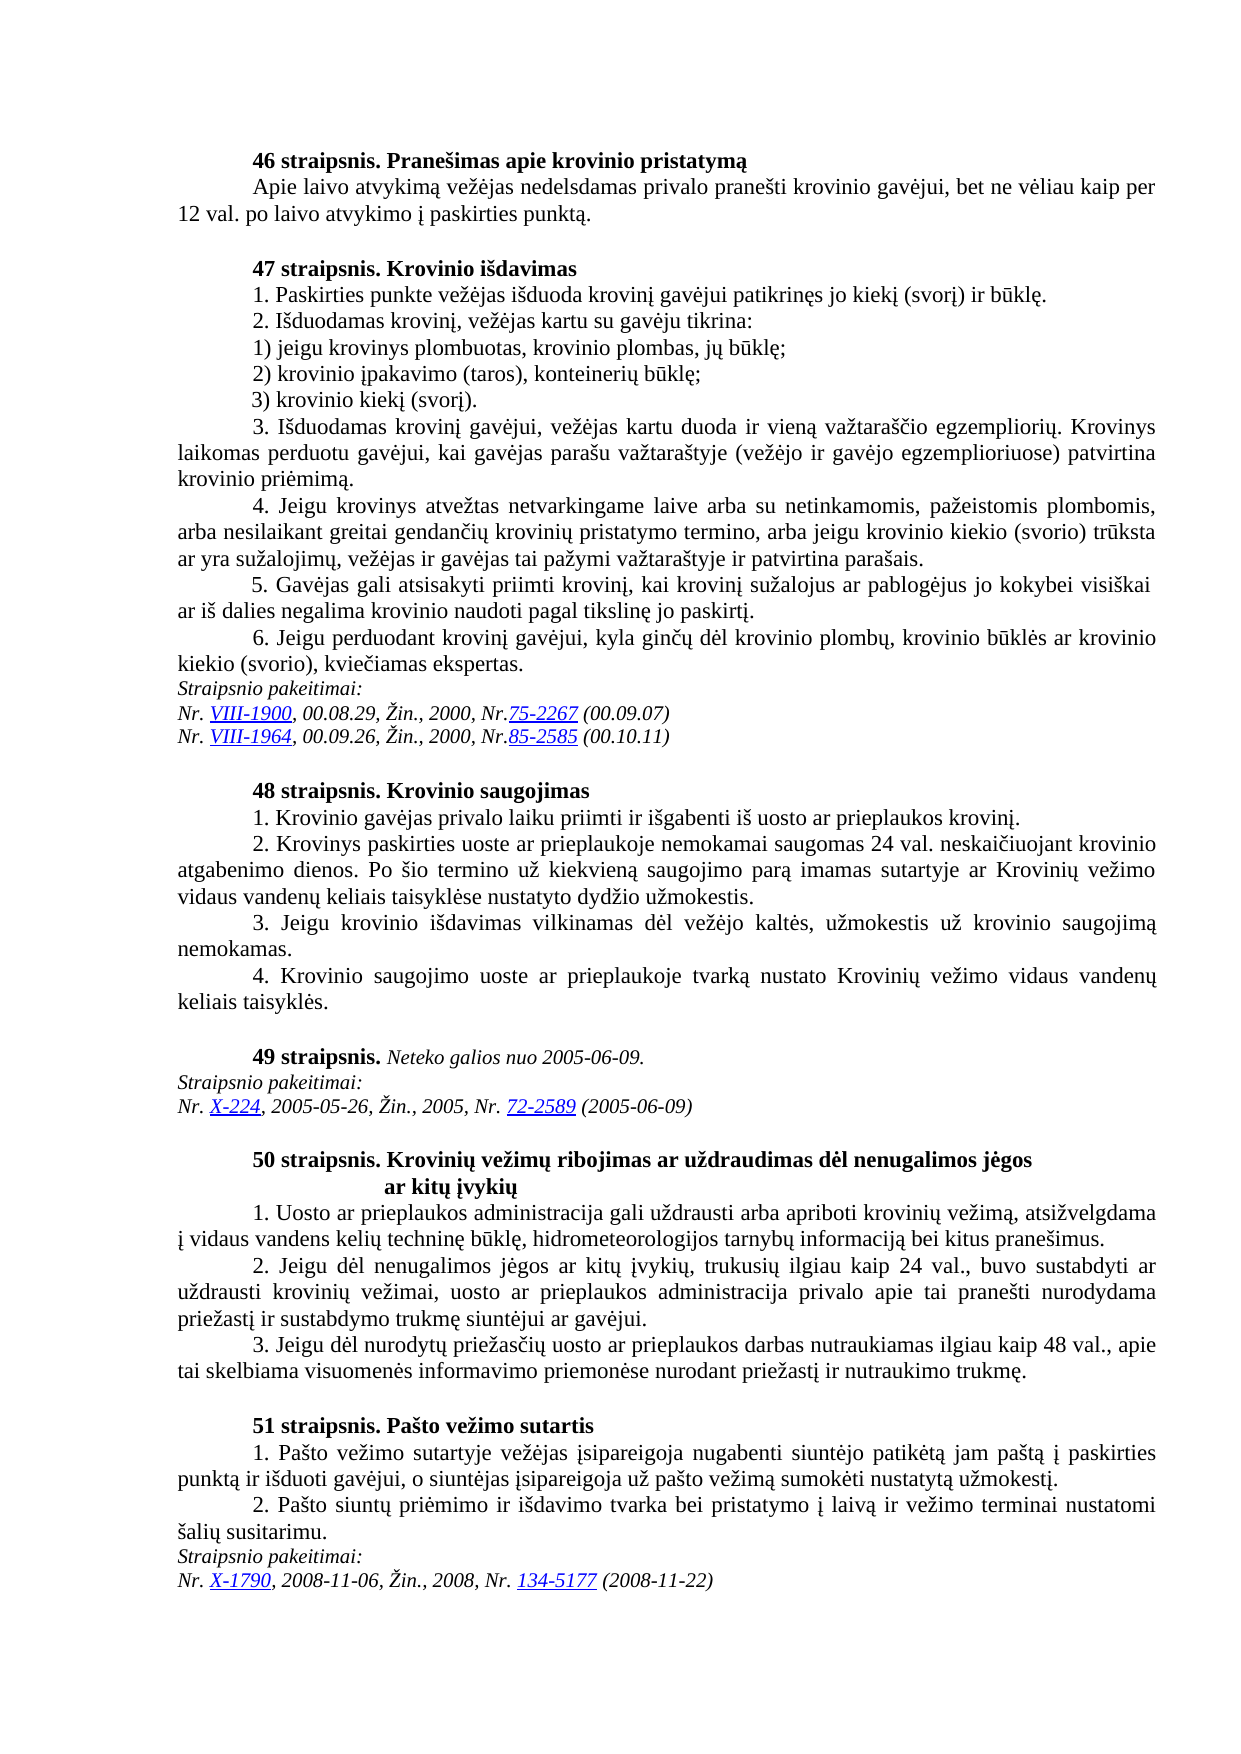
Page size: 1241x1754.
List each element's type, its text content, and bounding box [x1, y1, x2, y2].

text Nr. VIII-1964, 00.09.26, Žin., 2000, Nr.85-2585 (00.10.11) [177, 724, 1158, 748]
text Nr. X-224, 2005-05-26, Žin., 2005, Nr. 72-2589 (2005-06-09) [177, 1094, 1158, 1118]
text 50 straipsnis. Krovinių vežimų ribojimas ar uždraudimas dėl nenugalimos jėgos [177, 1146, 1158, 1173]
text Straipsnio pakeitimai: [177, 676, 1158, 700]
text Straipsnio pakeitimai: [177, 1069, 1158, 1094]
text 47 straipsnis. Krovinio išdavimas [177, 255, 1158, 281]
text ar kitų įvykių [177, 1173, 1158, 1199]
text 1. Krovinio gavėjas privalo laiku priimti ir išgabenti iš uosto ar prieplaukos krovinį. [177, 804, 1158, 830]
text 3. Jeigu dėl nurodytų priežasčių uosto ar prieplaukos darbas nutraukiamas ilgiau kaip 48 val., apie tai skelbiama visuomenės informavimo priemonėse nurodant priežastį ir nutraukimo trukmę. [177, 1331, 1158, 1384]
text 2. Išduodamas krovinį, vežėjas kartu su gavėju tikrina: [177, 307, 1158, 334]
text Nr. VIII-1900, 00.08.29, Žin., 2000, Nr.75-2267 (00.09.07) [177, 700, 1158, 724]
text 4. Krovinio saugojimo uoste ar prieplaukoje tvarką nustato Krovinių vežimo vidaus vandenų keliais taisyklės. [177, 962, 1158, 1014]
text Straipsnio pakeitimai: [177, 1544, 1158, 1568]
text 1. Pašto vežimo sutartyje vežėjas įsipareigoja nugabenti siuntėjo patikėtą jam paštą į paskirties punktą ir išduoti gavėjui, o siuntėjas įsipareigoja už pašto vežimą sumokėti nustatytą užmokestį. [177, 1439, 1158, 1491]
text 3. Jeigu krovinio išdavimas vilkinamas dėl vežėjo kaltės, užmokestis už krovinio saugojimą nemokamas. [177, 909, 1158, 962]
text 3) krovinio kiekį (svorį). [177, 386, 1152, 413]
text 6. Jeigu perduodant krovinį gavėjui, kyla ginčų dėl krovinio plombų, krovinio būklės ar krovinio kiekio (svorio), kviečiamas ekspertas. [177, 624, 1158, 676]
text 1. Paskirties punkte vežėjas išduoda krovinį gavėjui patikrinęs jo kiekį (svorį) ir būklę. [177, 281, 1158, 307]
text 2. Krovinys paskirties uoste ar prieplaukoje nemokamai saugomas 24 val. neskaičiuojant krovinio atgabenimo dienos. Po šio termino už kiekvieną saugojimo parą imamas sutartyje ar Krovinių vežimo vidaus vandenų keliais taisyklėse nustatyto dydžio užmokestis. [177, 830, 1158, 909]
text 2. Pašto siuntų priėmimo ir išdavimo tvarka bei pristatymo į laivą ir vežimo terminai nustatomi šalių susitarimu. [177, 1491, 1158, 1544]
text 2) krovinio įpakavimo (taros), konteinerių būklę; [177, 360, 1158, 386]
text 4. Jeigu krovinys atvežtas netvarkingame laive arba su netinkamomis, pažeistomis plombomis, arba nesilaikant greitai gendančių krovinių pristatymo termino, arba jeigu krovinio kiekio (svorio) trūksta ar yra sužalojimų, vežėjas ir gavėjas tai pažymi važtaraštyje ir patvirtina parašais. [177, 492, 1158, 571]
text 48 straipsnis. Krovinio saugojimas [177, 777, 1158, 804]
text 1. Uosto ar prieplaukos administracija gali uždrausti arba apriboti krovinių vežimą, atsižvelgdama į vidaus vandens kelių techninę būklę, hidrometeorologijos tarnybų informaciją bei kitus pranešimus. [177, 1199, 1158, 1252]
text 2. Jeigu dėl nenugalimos jėgos ar kitų įvykių, trukusių ilgiau kaip 24 val., buvo sustabdyti ar uždrausti krovinių vežimai, uosto ar prieplaukos administracija privalo apie tai pranešti nurodydama priežastį ir sustabdymo trukmę siuntėjui ar gavėjui. [177, 1252, 1158, 1331]
text 49 straipsnis. Neteko galios nuo 2005-06-09. [177, 1043, 1158, 1069]
text Apie laivo atvykimą vežėjas nedelsdamas privalo pranešti krovinio gavėjui, bet ne vėliau kaip per 12 val. po laivo atvykimo į paskirties punktą. [177, 173, 1158, 226]
text 1) jeigu krovinys plombuotas, krovinio plombas, jų būklę; [177, 334, 1158, 360]
text 5. Gavėjas gali atsisakyti priimti krovinį, kai krovinį sužalojus ar pablogėjus jo kokybei visiškai ar iš dalies negalima krovinio naudoti pagal tikslinę jo paskirtį. [177, 571, 1152, 624]
text 3. Išduodamas krovinį gavėjui, vežėjas kartu duoda ir vieną važtaraščio egzempliorių. Krovinys laikomas perduotu gavėjui, kai gavėjas parašu važtaraštyje (vežėjo ir gavėjo egzemplioriuose) patvirtina krovinio priėmimą. [177, 413, 1158, 492]
text Nr. X-1790, 2008-11-06, Žin., 2008, Nr. 134-5177 (2008-11-22) [177, 1568, 1158, 1592]
text 46 straipsnis. Pranešimas apie krovinio pristatymą [177, 147, 1158, 173]
text 51 straipsnis. Pašto vežimo sutartis [177, 1412, 1158, 1439]
